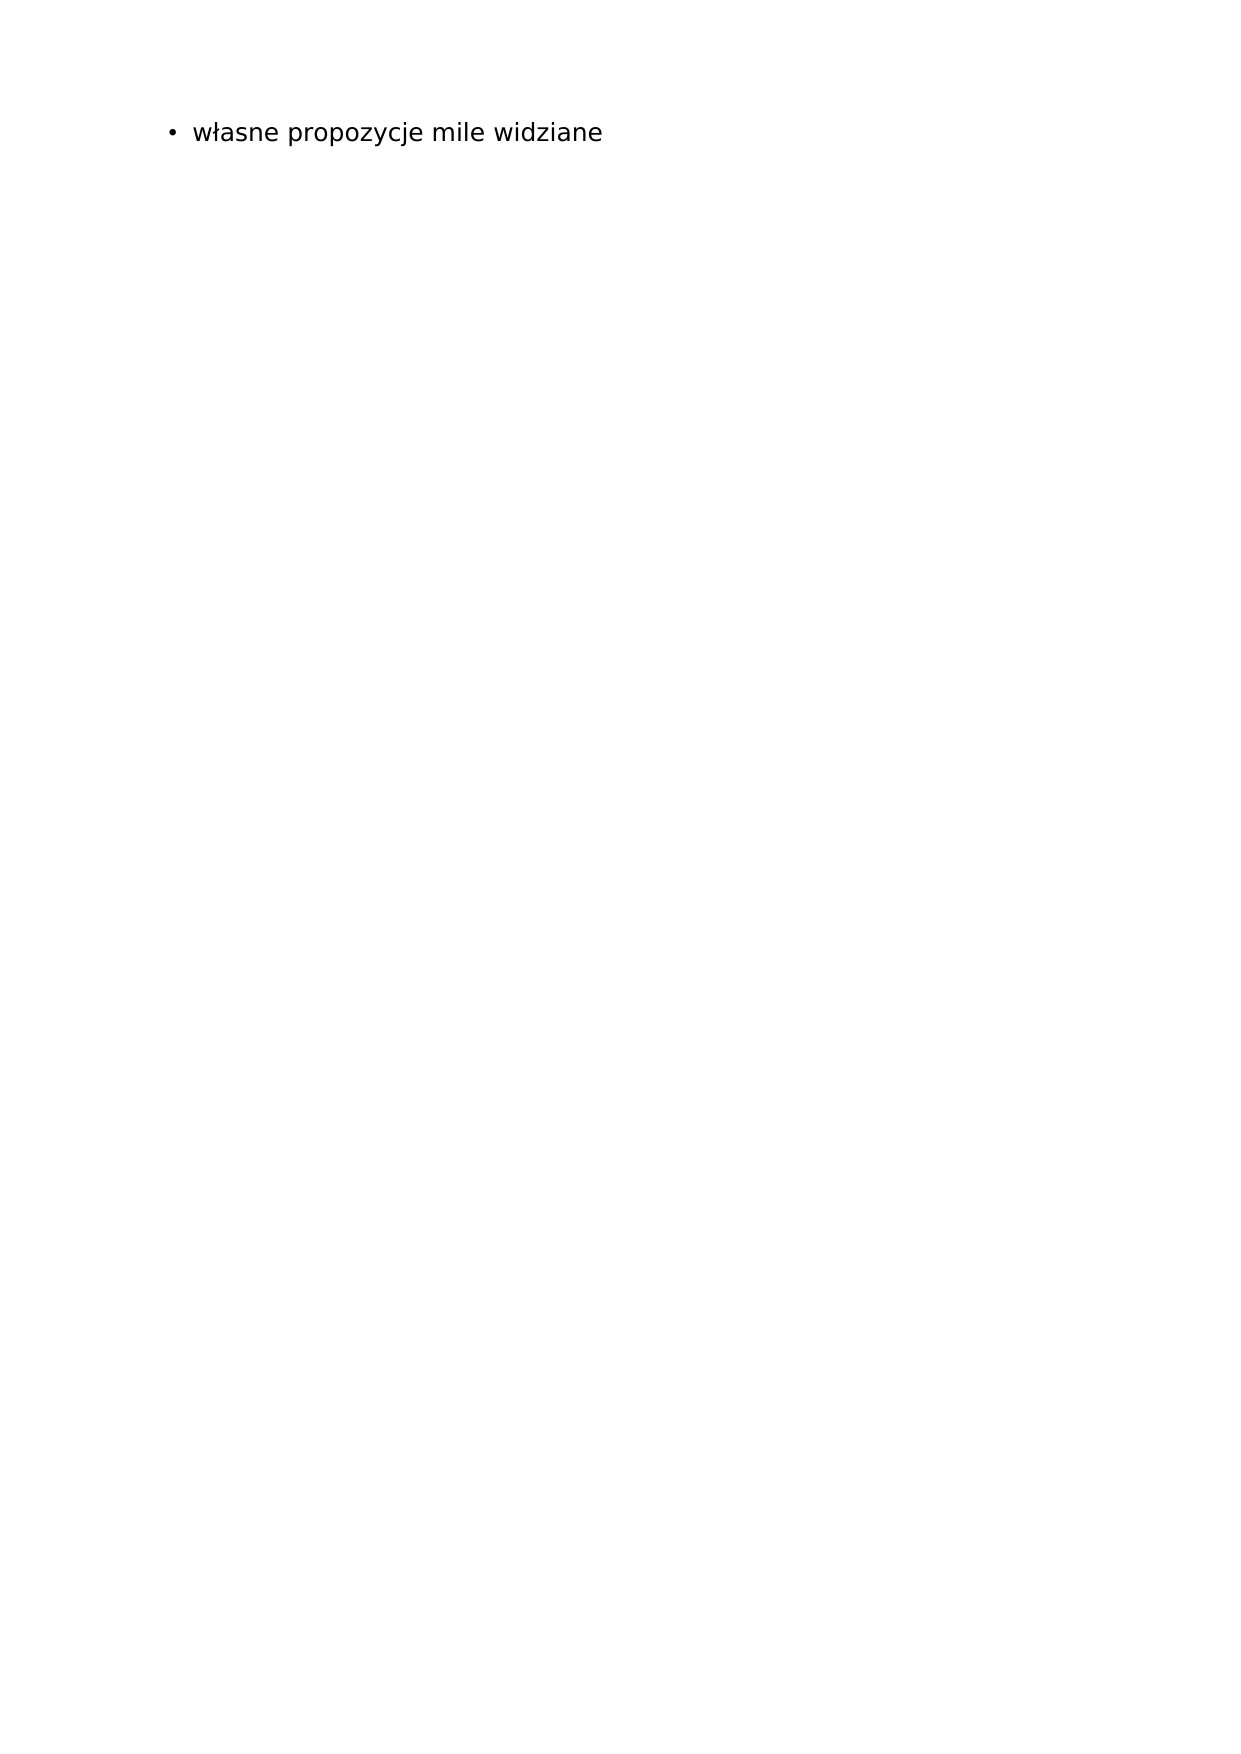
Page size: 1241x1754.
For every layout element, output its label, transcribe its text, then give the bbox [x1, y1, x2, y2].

list własne propozycje mile widziane [177, 118, 1122, 147]
